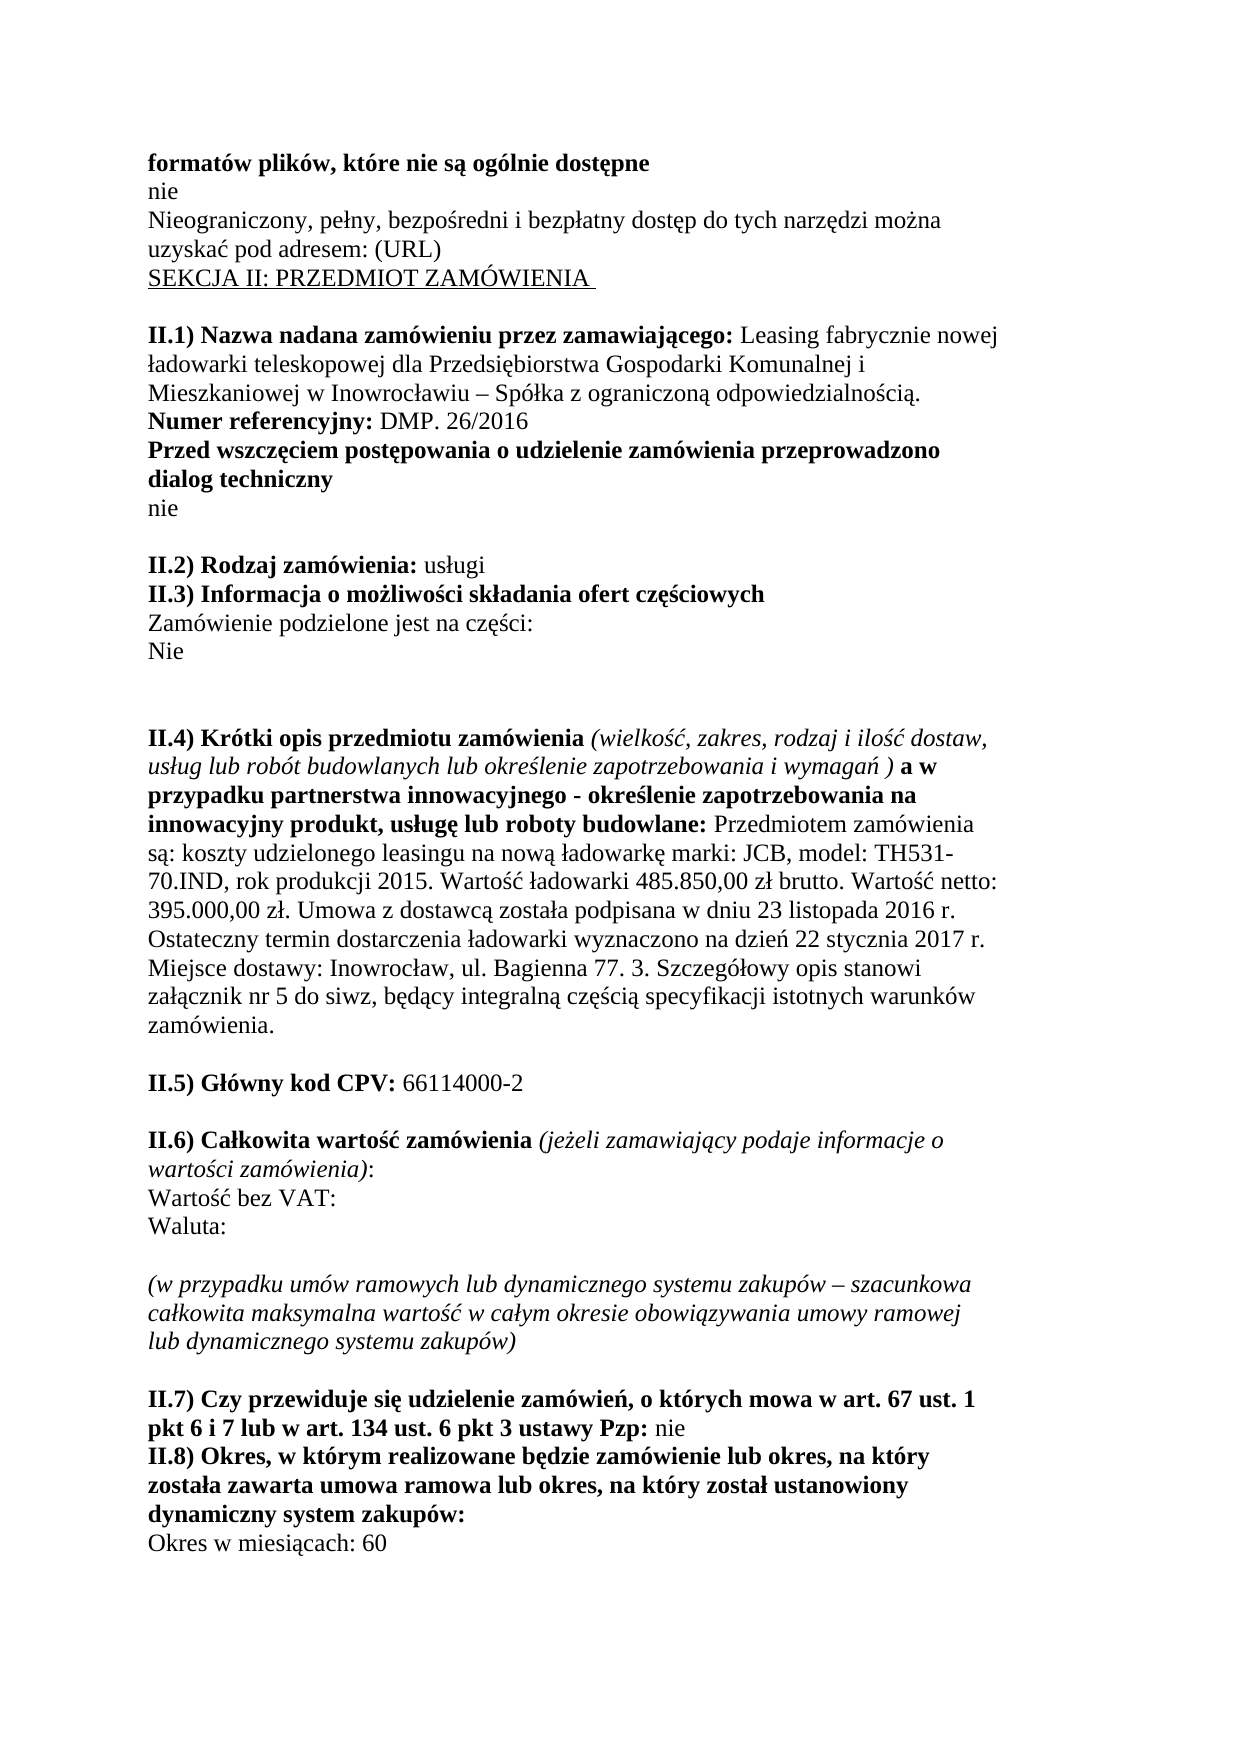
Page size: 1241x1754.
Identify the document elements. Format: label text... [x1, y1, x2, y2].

table_header [1000, 148, 1093, 1585]
table_header formatów plików, które nie są ogólnie dostępne nie Nieograniczony, pełny, bezpośredni i bezpłatny dostęp do tych narzędzi można uzyskać pod adresem: (URL) SEKCJA II: PRZEDMIOT ZAMÓWIENIA II.1) Nazwa nadana zamówieniu przez zamawiającego: Leasing fabrycznie nowej ładowarki teleskopowej dla Przedsiębiorstwa Gospodarki Komunalnej i Mieszkaniowej w Inowrocławiu – Spółka z ograniczoną odpowiedzialnością. Numer referencyjny: DMP. 26/2016 Przed wszczęciem postępowania o udzielenie zamówienia przeprowadzono dialog techniczny nie II.2) Rodzaj zamówienia: usługi II.3) Informacja o możliwości składania ofert częściowych Zamówienie podzielone jest na części: Nie II.4) Krótki opis przedmiotu zamówienia (wielkość, zakres, rodzaj i ilość dostaw, usług lub robót budowlanych lub określenie zapotrzebowania i wymagań ) a w przypadku partnerstwa innowacyjnego - określenie zapotrzebowania na innowacyjny produkt, usługę lub roboty budowlane: Przedmiotem zamówienia są: koszty udzielonego leasingu na nową ładowarkę marki: JCB, model: TH531-70.IND, rok produkcji 2015. Wartość ładowarki 485.850,00 zł brutto. Wartość netto: 395.000,00 zł. Umowa z dostawcą została podpisana w dniu 23 listopada 2016 r. Ostateczny termin dostarczenia ładowarki wyznaczono na dzień 22 stycznia 2017 r. Miejsce dostawy: Inowrocław, ul. Bagienna 77. 3. Szczegółowy opis stanowi załącznik nr 5 do siwz, będący integralną częścią specyfikacji istotnych warunków zamówienia. II.5) Główny kod CPV: 66114000-2 II.6) Całkowita wartość zamówienia (jeżeli zamawiający podaje informacje o wartości zamówienia): Wartość bez VAT: Waluta: (w przypadku umów ramowych lub dynamicznego systemu zakupów – szacunkowa całkowita maksymalna wartość w całym okresie obowiązywania umowy ramowej lub dynamicznego systemu zakupów) II.7) Czy przewiduje się udzielenie zamówień, o których mowa w art. 67 ust. 1 pkt 6 i 7 lub w art. 134 ust. 6 pkt 3 ustawy Pzp: nie II.8) Okres, w którym realizowane będzie zamówienie lub okres, na który została zawarta umowa ramowa lub okres, na który został ustanowiony dynamiczny system zakupów: Okres w miesiącach: 60 [148, 148, 999, 1585]
